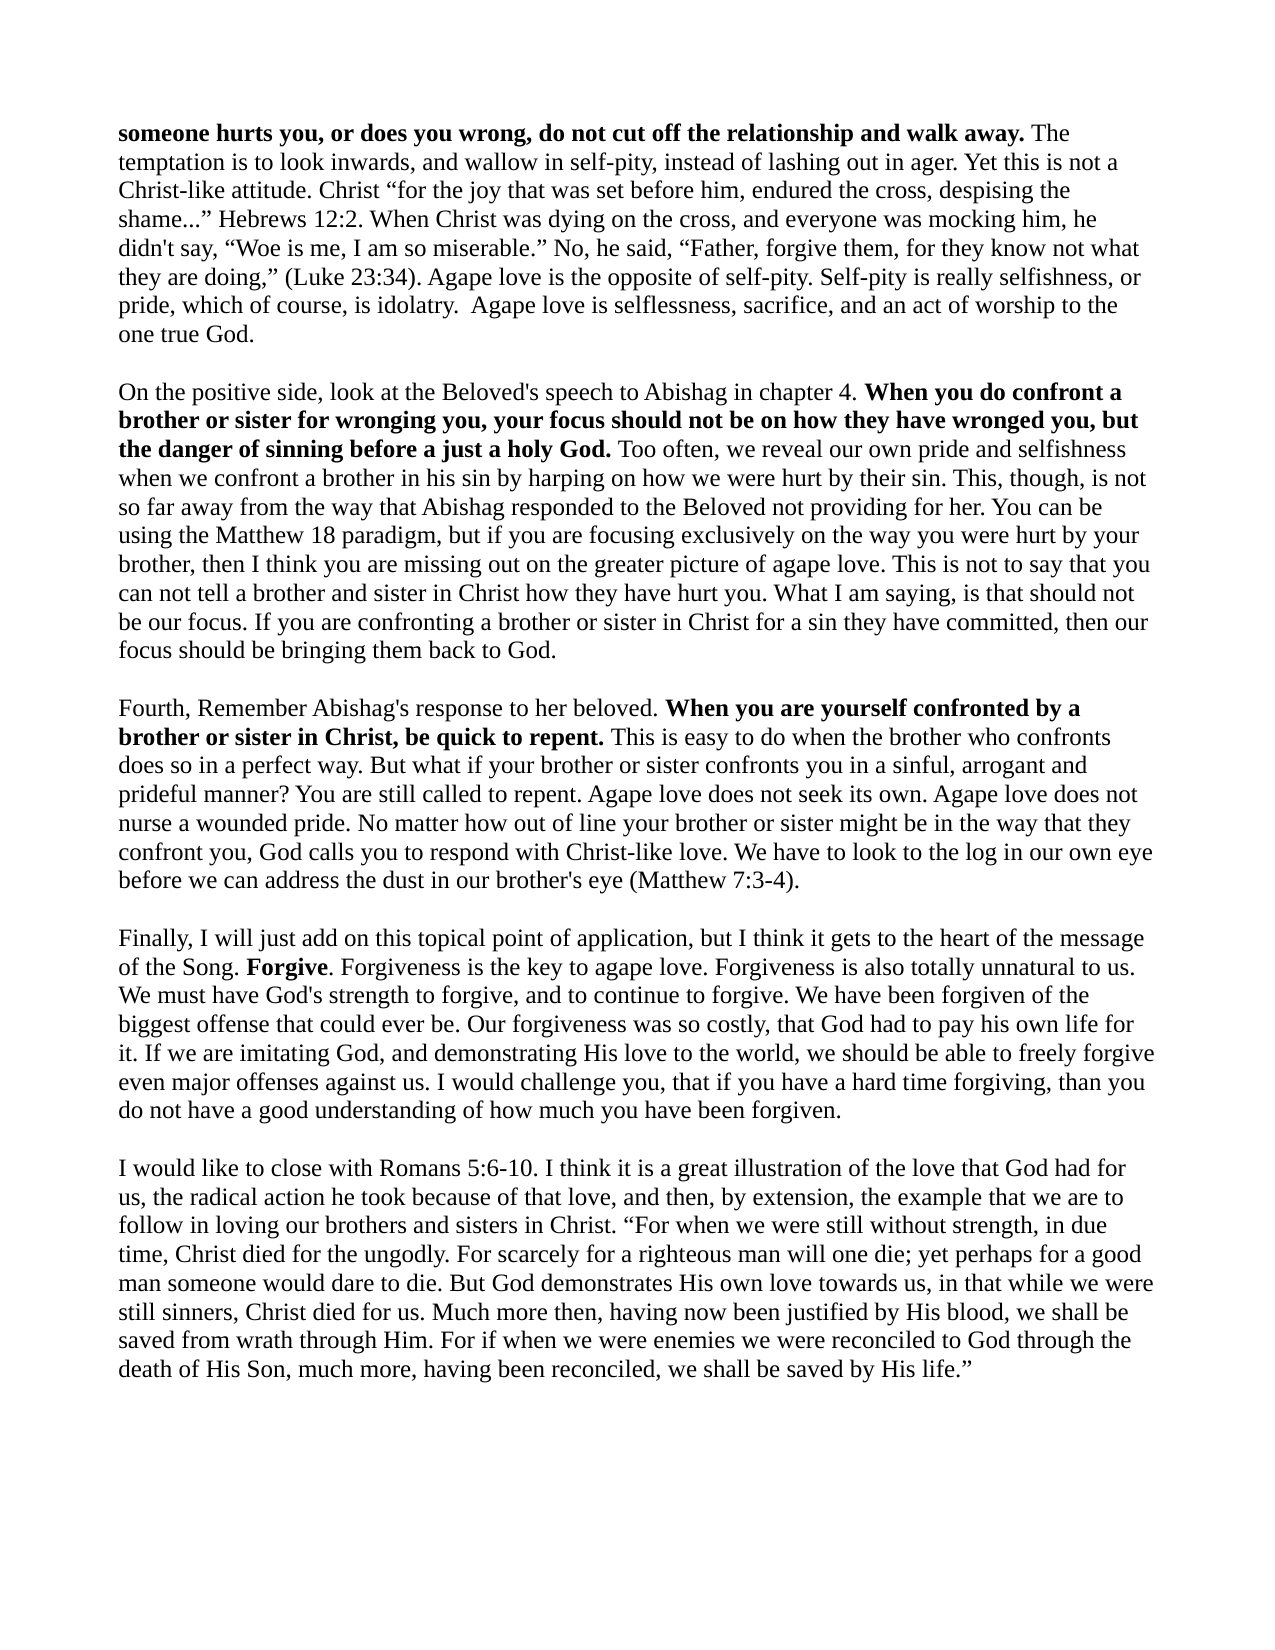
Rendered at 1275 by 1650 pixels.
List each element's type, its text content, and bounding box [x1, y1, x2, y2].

text someone hurts you, or does you wrong, do not cut off the relationship and walk away. The temptation is to look inwards, and wallow in self-pity, instead of lashing out in ager. Yet this is not a Christ-like attitude. Christ “for the joy that was set before him, endured the cross, despising the shame...” Hebrews 12:2. When Christ was dying on the cross, and everyone was mocking him, he didn't say, “Woe is me, I am so miserable.” No, he said, “Father, forgive them, for they know not what they are doing,” (Luke 23:34). Agape love is the opposite of self-pity. Self-pity is really selfishness, or pride, which of course, is idolatry. Agape love is selflessness, sacrifice, and an act of worship to the one true God. [118, 118, 1157, 348]
text Finally, I will just add on this topical point of application, but I think it gets to the heart of the message of the Song. Forgive. Forgiveness is the key to agape love. Forgiveness is also totally unnatural to us. We must have God's strength to forgive, and to continue to forgive. We have been forgiven of the biggest offense that could ever be. Our forgiveness was so costly, that God had to pay his own life for it. If we are imitating God, and demonstrating His love to the world, we should be able to freely forgive even major offenses against us. I would challenge you, that if you have a hard time forgiving, than you do not have a good understanding of how much you have been forgiven. [118, 923, 1157, 1124]
text Fourth, Remember Abishag's response to her beloved. When you are yourself confronted by a brother or sister in Christ, be quick to repent. This is easy to do when the brother who confronts does so in a perfect way. But what if your brother or sister confronts you in a sinful, arrogant and prideful manner? You are still called to repent. Agape love does not seek its own. Agape love does not nurse a wounded pride. No matter how out of line your brother or sister might be in the way that they confront you, God calls you to respond with Christ-like love. We have to look to the log in our own eye before we can address the dust in our brother's eye (Matthew 7:3-4). [118, 693, 1157, 894]
text On the positive side, look at the Beloved's speech to Abishag in chapter 4. When you do confront a brother or sister for wronging you, your focus should not be on how they have wronged you, but the danger of sinning before a just a holy God. Too often, we reveal our own pride and selfishness when we confront a brother in his sin by harping on how we were hurt by their sin. This, though, is not so far away from the way that Abishag responded to the Beloved not providing for her. You can be using the Matthew 18 paradigm, but if you are focusing exclusively on the way you were hurt by your brother, then I think you are missing out on the greater picture of agape love. This is not to say that you can not tell a brother and sister in Christ how they have hurt you. What I am saying, is that should not be our focus. If you are confronting a brother or sister in Christ for a sin they have committed, then our focus should be bringing them back to God. [118, 377, 1157, 664]
text I would like to close with Romans 5:6-10. I think it is a great illustration of the love that God had for us, the radical action he took because of that love, and then, by extension, the example that we are to follow in loving our brothers and sisters in Christ. “For when we were still without strength, in due time, Christ died for the ungodly. For scarcely for a righteous man will one die; yet perhaps for a good man someone would dare to die. But God demonstrates His own love towards us, in that while we were still sinners, Christ died for us. Much more then, having now been justified by His blood, we shall be saved from wrath through Him. For if when we were enemies we were reconciled to God through the death of His Son, much more, having been reconciled, we shall be saved by His life.” [118, 1153, 1157, 1383]
